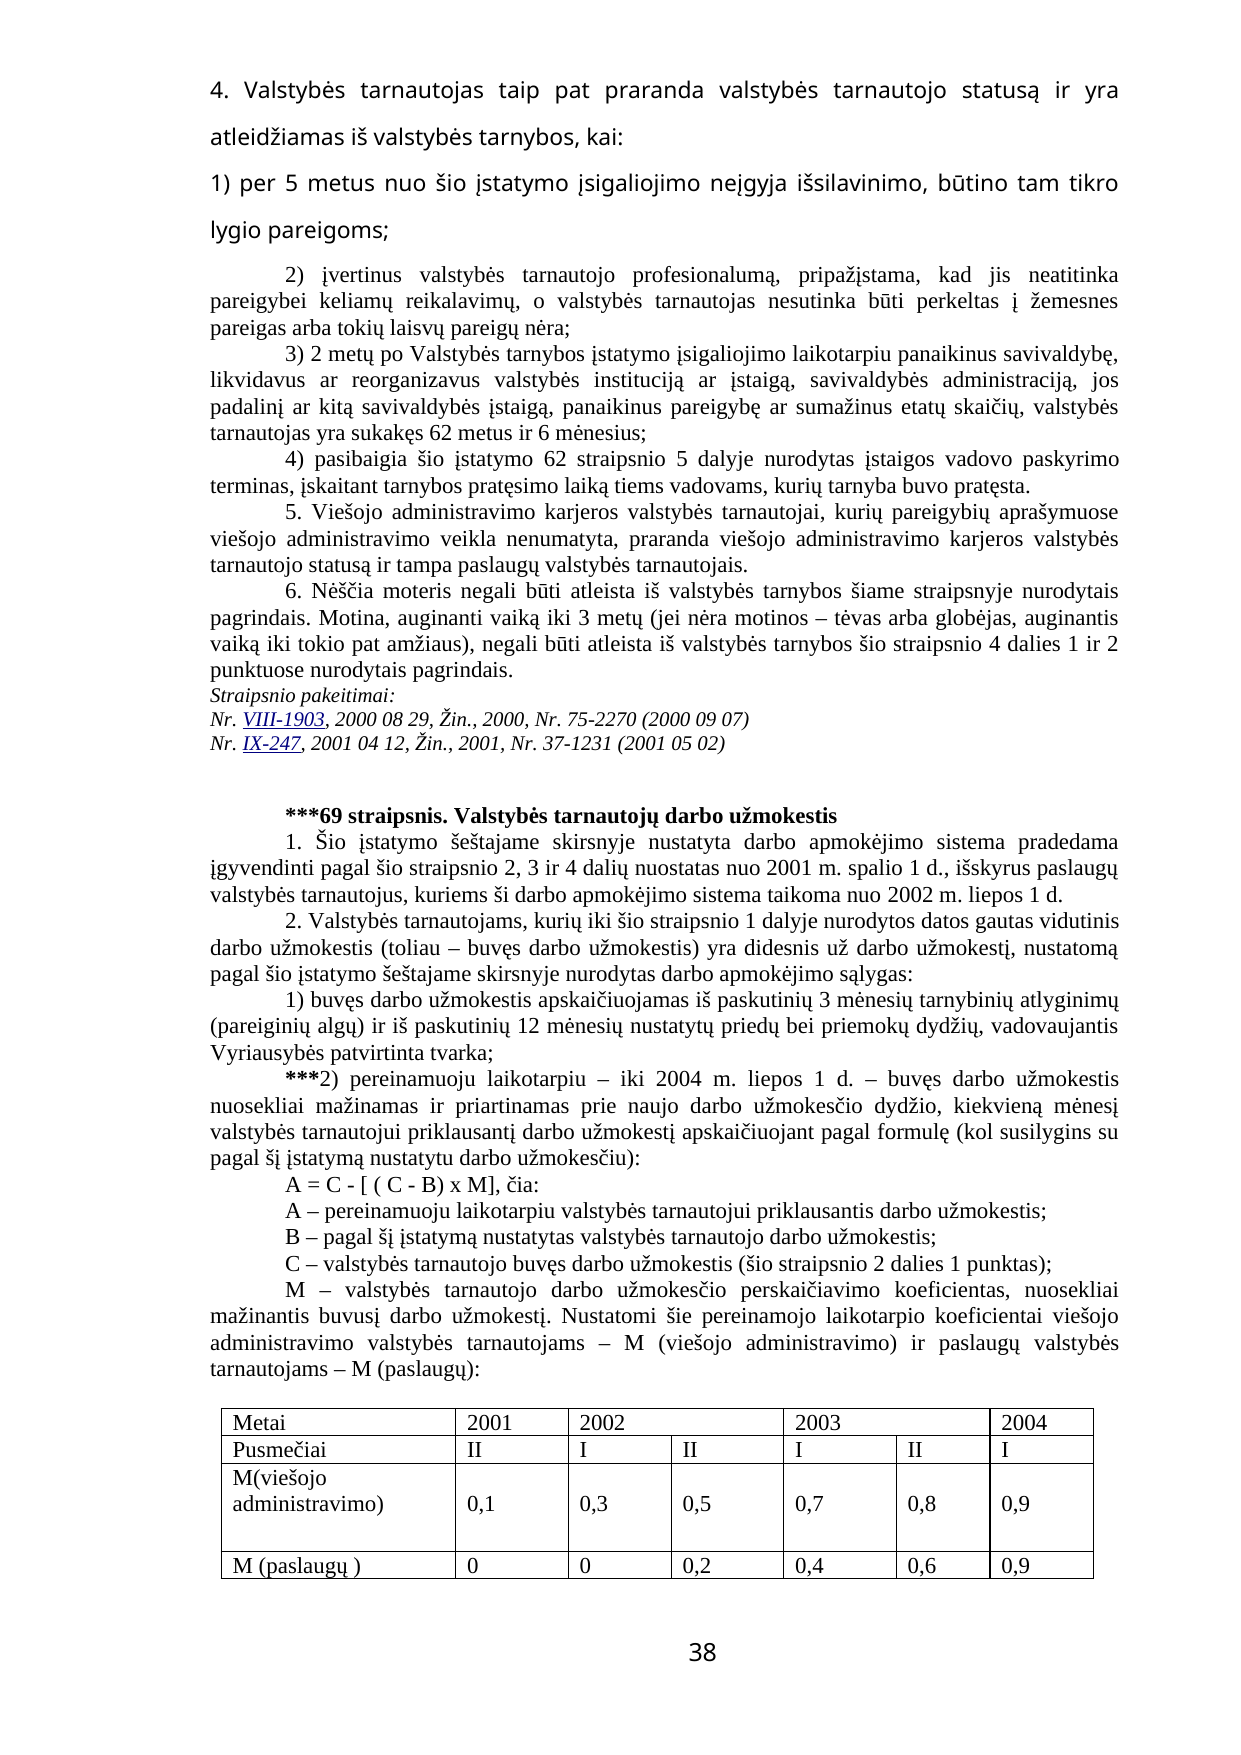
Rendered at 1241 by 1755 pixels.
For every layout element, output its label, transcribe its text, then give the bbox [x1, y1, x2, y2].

text 6. Nėščia moteris negali būti atleista iš valstybės tarnybos šiame straipsnyje nurodytais pagrindais. Motina, auginanti vaiką iki 3 metų (jei nėra motinos – tėvas arba globėjas, auginantis vaiką iki tokio pat amžiaus), negali būti atleista iš valstybės tarnybos šio straipsnio 4 dalies 1 ir 2 punktuose nurodytais pagrindais. [210, 577, 1120, 683]
table_cell II [897, 1436, 989, 1463]
table_cell 0,3 [569, 1464, 671, 1551]
table_cell 0,7 [784, 1464, 896, 1551]
text 4) pasibaigia šio įstatymo 62 straipsnio 5 dalyje nurodytas įstaigos vadovo paskyrimo terminas, įskaitant tarnybos pratęsimo laiką tiems vadovams, kurių tarnyba buvo pratęsta. [210, 446, 1120, 498]
table_cell 0,5 [672, 1464, 783, 1551]
text A – pereinamuoju laikotarpiu valstybės tarnautojui priklausantis darbo užmokestis; [210, 1197, 1120, 1223]
text 1. Šio įstatymo šeštajame skirsnyje nustatyta darbo apmokėjimo sistema pradedama įgyvendinti pagal šio straipsnio 2, 3 ir 4 dalių nuostatas nuo 2001 m. spalio 1 d., išskyrus paslaugų valstybės tarnautojus, kuriems ši darbo apmokėjimo sistema taikoma nuo 2002 m. liepos 1 d. [210, 828, 1120, 907]
table_header 2002 [569, 1409, 783, 1435]
table_header 2001 [456, 1409, 568, 1435]
text 1) buvęs darbo užmokestis apskaičiuojamas iš paskutinių 3 mėnesių tarnybinių atlyginimų (pareiginių algų) ir iš paskutinių 12 mėnesių nustatytų priedų bei priemokų dydžių, vadovaujantis Vyriausybės patvirtinta tvarka; [210, 986, 1120, 1065]
table_cell I [569, 1436, 671, 1463]
text 5. Viešojo administravimo karjeros valstybės tarnautojai, kurių pareigybių aprašymuose viešojo administravimo veikla nenumatyta, praranda viešojo administravimo karjeros valstybės tarnautojo statusą ir tampa paslaugų valstybės tarnautojais. [210, 498, 1120, 577]
table_header [1094, 1408, 1131, 1435]
table_cell [1094, 1463, 1131, 1551]
text 2. Valstybės tarnautojams, kurių iki šio straipsnio 1 dalyje nurodytos datos gautas vidutinis darbo užmokestis (toliau – buvęs darbo užmokestis) yra didesnis už darbo užmokestį, nustatomą pagal šio įstatymo šeštajame skirsnyje nurodytas darbo apmokėjimo sąlygas: [210, 907, 1120, 986]
text Nr. VIII-1903, 2000 08 29, Žin., 2000, Nr. 75-2270 (2000 09 07) [210, 707, 1120, 731]
table_cell II [456, 1436, 568, 1463]
table_cell 0 [569, 1552, 671, 1578]
text 3) 2 metų po Valstybės tarnybos įstatymo įsigaliojimo laikotarpiu panaikinus savivaldybę, likvidavus ar reorganizavus valstybės instituciją ar įstaigą, savivaldybės administraciją, jos padalinį ar kitą savivaldybės įstaigą, panaikinus pareigybę ar sumažinus etatų skaičių, valstybės tarnautojas yra sukakęs 62 metus ir 6 mėnesius; [210, 340, 1120, 446]
text B – pagal šį įstatymą nustatytas valstybės tarnautojo darbo užmokestis; [210, 1223, 1120, 1250]
text ***69 straipsnis. Valstybės tarnautojų darbo užmokestis [210, 802, 1120, 828]
text M – valstybės tarnautojo darbo užmokesčio perskaičiavimo koeficientas, nuosekliai mažinantis buvusį darbo užmokestį. Nustatomi šie pereinamojo laikotarpio koeficientai viešojo administravimo valstybės tarnautojams – M (viešojo administravimo) ir paslaugų valstybės tarnautojams – M (paslaugų): [210, 1276, 1120, 1382]
table_cell I [991, 1436, 1093, 1463]
table_cell 0,1 [456, 1464, 568, 1551]
text ***2) pereinamuoju laikotarpiu – iki 2004 m. liepos 1 d. – buvęs darbo užmokestis nuosekliai mažinamas ir priartinamas prie naujo darbo užmokesčio dydžio, kiekvieną mėnesį valstybės tarnautojui priklausantį darbo užmokestį apskaičiuojant pagal formulę (kol susilygins su pagal šį įstatymą nustatytu darbo užmokesčiu): [210, 1065, 1120, 1171]
table_cell 0,9 [991, 1552, 1093, 1578]
text C – valstybės tarnautojo buvęs darbo užmokestis (šio straipsnio 2 dalies 1 punktas); [210, 1250, 1120, 1276]
text A = C - [ ( C - B) x M], čia: [210, 1171, 1120, 1197]
table_header 2003 [784, 1409, 989, 1435]
text 1) per 5 metus nuo šio įstatymo įsigaliojimo neįgyja išsilavinimo, būtino tam tikro lygio pareigoms; [210, 167, 1120, 245]
table_cell 0,8 [897, 1464, 989, 1551]
table_header 2004 [991, 1409, 1093, 1435]
table_cell Pusmečiai [222, 1436, 455, 1463]
table_header Metai [222, 1409, 455, 1435]
text 4. Valstybės tarnautojas taip pat praranda valstybės tarnautojo statusą ir yra atleidžiamas iš valstybės tarnybos, kai: [210, 73, 1120, 152]
table_cell 0 [456, 1552, 568, 1578]
table_cell [1094, 1551, 1131, 1578]
table_cell 0,2 [672, 1552, 783, 1578]
table_cell 0,6 [897, 1552, 989, 1578]
table_cell M (paslaugų ) [222, 1552, 455, 1578]
table_cell I [784, 1436, 896, 1463]
table_cell M(viešojo administravimo) [222, 1464, 455, 1551]
table_cell II [672, 1436, 783, 1463]
table_cell [1094, 1435, 1131, 1463]
text 2) įvertinus valstybės tarnautojo profesionalumą, pripažįstama, kad jis neatitinka pareigybei keliamų reikalavimų, o valstybės tarnautojas nesutinka būti perkeltas į žemesnes pareigas arba tokių laisvų pareigų nėra; [210, 261, 1120, 340]
text Straipsnio pakeitimai: [210, 683, 1120, 707]
table_cell 0,9 [991, 1464, 1093, 1551]
table_cell 0,4 [784, 1552, 896, 1578]
text Nr. IX-247, 2001 04 12, Žin., 2001, Nr. 37-1231 (2001 05 02) [210, 731, 1120, 755]
